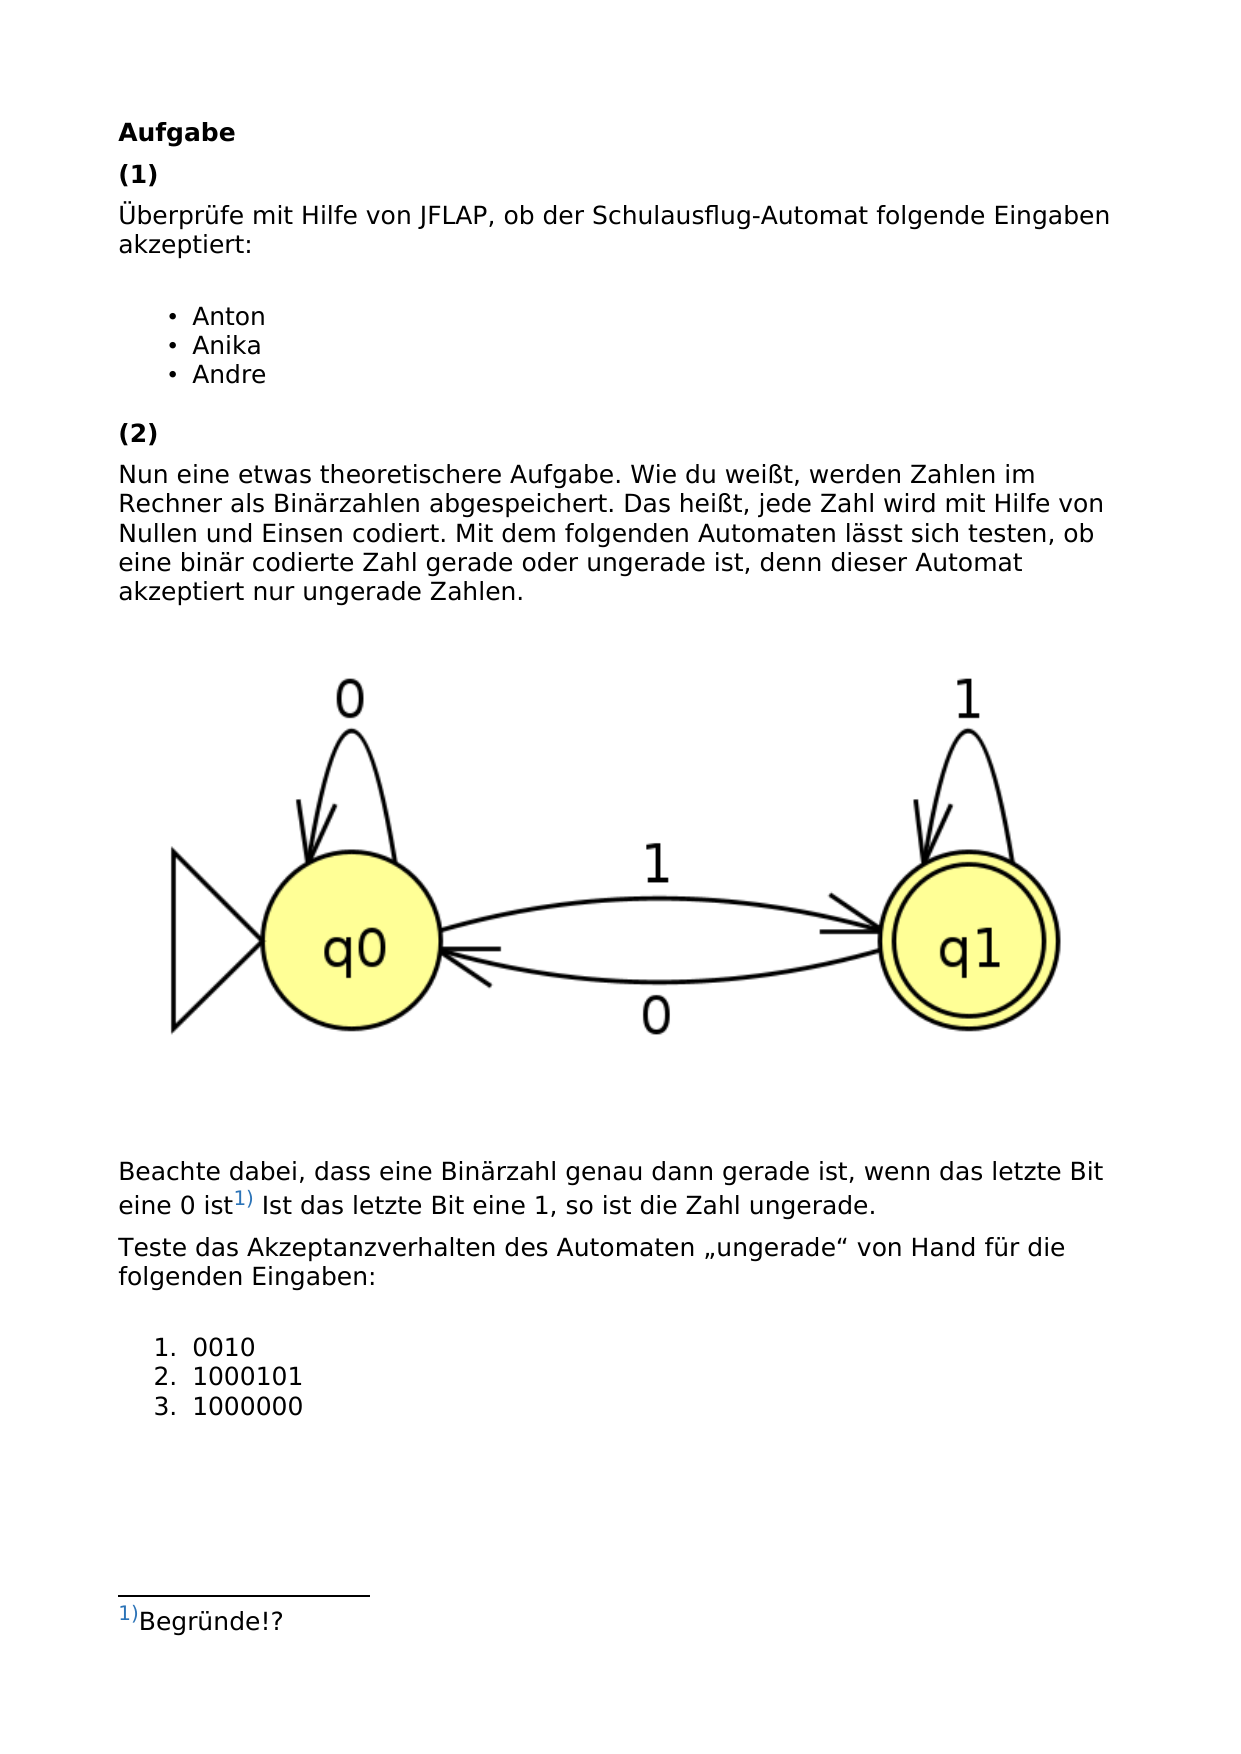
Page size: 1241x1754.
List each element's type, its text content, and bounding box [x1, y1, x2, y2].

list 0010 [177, 1333, 1122, 1362]
text Begründe!? [118, 1602, 1122, 1636]
text Beachte dabei, dass eine Binärzahl genau dann gerade ist, wenn das letzte Bit eine 0 ist Ist das letzte Bit eine 1, so ist die Zahl ungerade. [118, 1157, 1122, 1221]
text (1) [118, 160, 1122, 189]
text Teste das Akzeptanzverhalten des Automaten „ungerade“ von Hand für die folgenden Eingaben: [118, 1233, 1122, 1291]
text (2) [118, 419, 1122, 448]
text Überprüfe mit Hilfe von JFLAP, ob der Schulausflug-Automat folgende Eingaben akzeptiert: [118, 201, 1122, 260]
list Anton [177, 302, 1122, 331]
list Anika [177, 331, 1122, 360]
picture [123, 618, 1117, 1116]
subtitle Aufgabe [118, 118, 1122, 147]
list Andre [177, 360, 1122, 389]
text Nun eine etwas theoretischere Aufgabe. Wie du weißt, werden Zahlen im Rechner als Binärzahlen abgespeichert. Das heißt, jede Zahl wird mit Hilfe von Nullen und Einsen codiert. Mit dem folgenden Automaten lässt sich testen, ob eine binär codierte Zahl gerade oder ungerade ist, denn dieser Automat akzeptiert nur ungerade Zahlen. [118, 460, 1122, 606]
list 1000101 [177, 1362, 1122, 1392]
list 1000000 [177, 1392, 1122, 1421]
